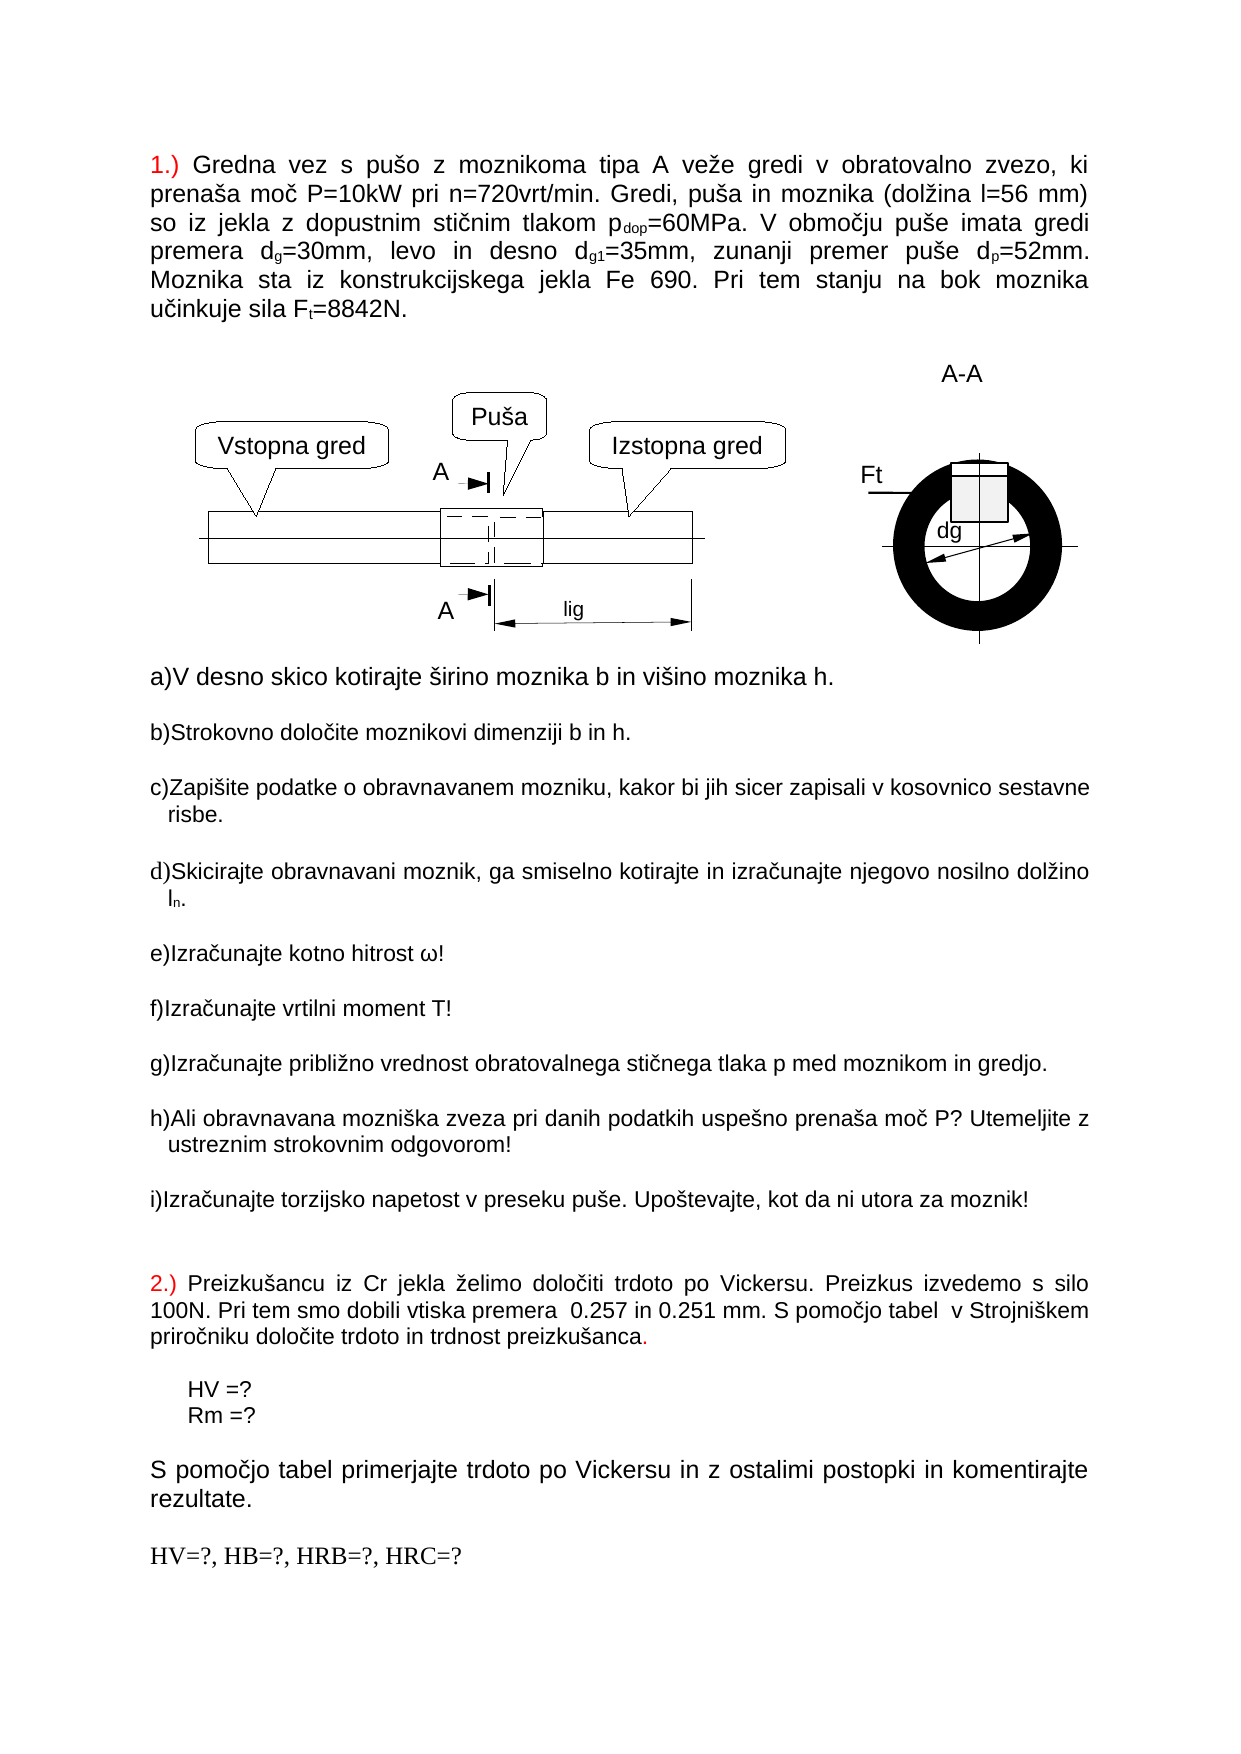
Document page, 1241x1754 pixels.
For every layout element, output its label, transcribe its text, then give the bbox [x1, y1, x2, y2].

list V desno skico kotirajte širino moznika b in višino moznika h. [150, 662, 1090, 691]
text 2.) Preizkušancu iz Cr jekla želimo določiti trdoto po Vickersu. Preizkus izvedemo s silo 100N. Pri tem smo dobili vtiska premera 0.257 in 0.251 mm. S pomočjo tabel v Strojniškem priročniku določite trdoto in trdnost preizkušanca. [150, 1270, 1090, 1349]
list Izračunajte vrtilni moment T! [150, 995, 1090, 1021]
list Izračunajte približno vrednost obratovalnega stičnega tlaka p med moznikom in gredjo. [150, 1050, 1090, 1076]
list Zapišite podatke o obravnavanem mozniku, kakor bi jih sicer zapisali v kosovnico sestavne risbe. [150, 774, 1090, 827]
text 1.) Gredna vez s pušo z moznikoma tipa A veže gredi v obratovalno zvezo, ki prenaša moč P=10kW pri n=720vrt/min. Gredi, puša in moznika (dolžina l=56 mm) so iz jekla z dopustnim stičnim tlakom pdop=60MPa. V območju puše imata gredi premera dg=30mm, levo in desno dg1=35mm, zunanji premer puše dp=52mm. Moznika sta iz konstrukcijskega jekla Fe 690. Pri tem stanju na bok moznika učinkuje sila Ft=8842N. [150, 150, 1090, 322]
text HV=?, HB=?, HRB=?, HRC=? [150, 1541, 1090, 1570]
text HV =? [187, 1376, 1090, 1402]
list Izračunajte kotno hitrost ω! [150, 940, 1090, 966]
list Strokovno določite moznikovi dimenziji b in h. [150, 719, 1090, 746]
list Ali obravnavana mozniška zveza pri danih podatkih uspešno prenaša moč P? Utemeljite z ustreznim strokovnim odgovorom! [150, 1105, 1090, 1158]
text Rm =? [187, 1402, 1090, 1428]
list Izračunajte torzijsko napetost v preseku puše. Upoštevajte, kot da ni utora za moznik! [150, 1186, 1090, 1213]
text S pomočjo tabel primerjajte trdoto po Vickersu in z ostalimi postopki in komentirajte rezultate. [150, 1455, 1090, 1512]
list Skicirajte obravnavani moznik, ga smiselno kotirajte in izračunajte njegovo nosilno dolžino ln. [150, 856, 1090, 911]
